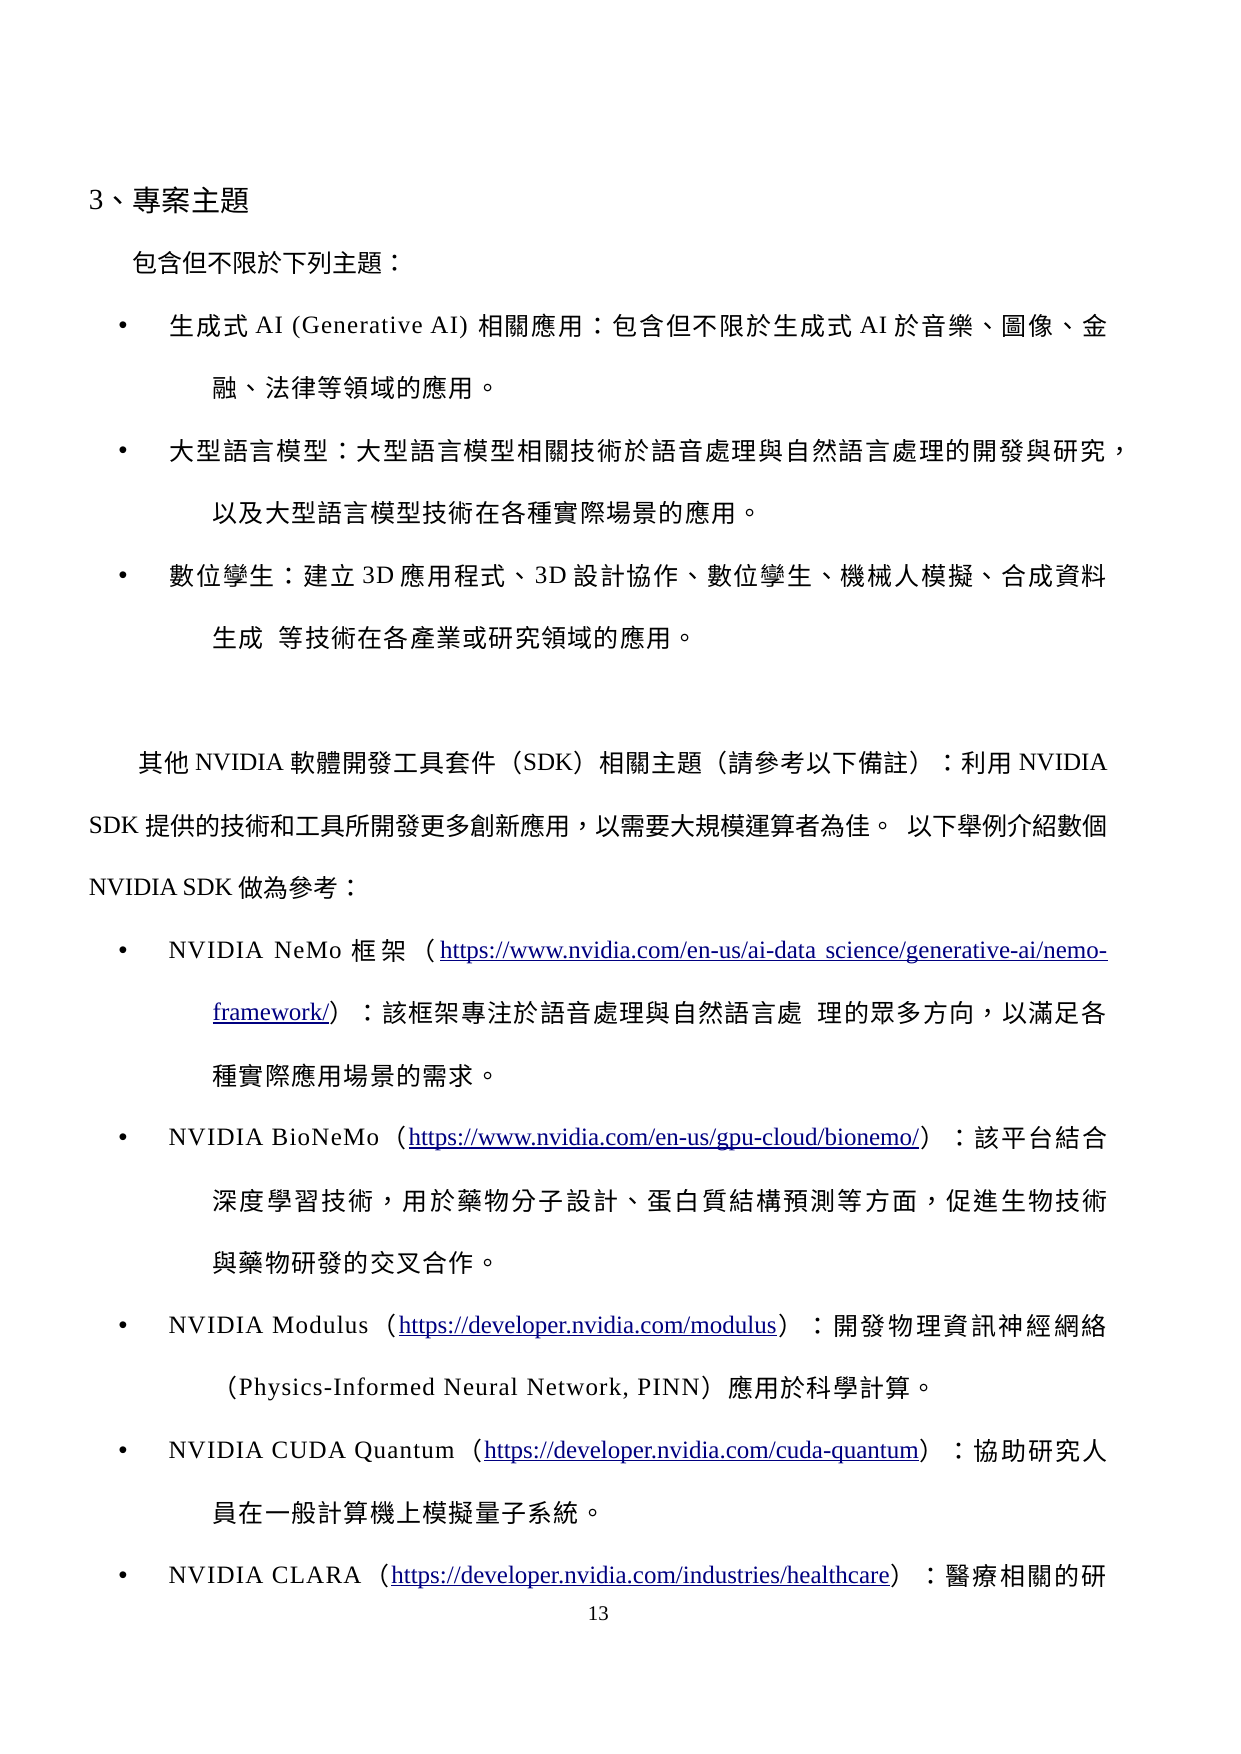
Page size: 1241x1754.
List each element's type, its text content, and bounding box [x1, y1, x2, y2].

list 專案主題 [89, 157, 1107, 220]
text 包含但不限於下列主題： [89, 220, 1107, 282]
list NVIDIA Modulus（https://developer.nvidia.com/modulus）：開發物理資訊神經網絡（Physics-Informed Neural Network, PINN）應用於科學計算。 [118, 1282, 1107, 1407]
list NVIDIA BioNeMo（https://www.nvidia.com/en-us/gpu-cloud/bionemo/）：該平台結合深度學習技術，用於藥物分子設計、蛋白質結構預測等方面，促進生物技術 與藥物研發的交叉合作。 [118, 1095, 1107, 1282]
list 大型語言模型：大型語言模型相關技術於語音處理與自然語言處理的開發與研究，以及大型語言模型技術在各種實際場景的應用。 [118, 407, 1107, 532]
list NVIDIA CLARA（https://developer.nvidia.com/industries/healthcare）：醫療相關的研 [118, 1532, 1107, 1595]
list 生成式AI (Generative AI) 相關應用：包含但不限於生成式AI於音樂、圖像、金 融、法律等領域的應用。 [118, 282, 1107, 407]
list NVIDIA NeMo框架（https://www.nvidia.com/en-us/ai-data science/generative-ai/nemo-framework/）：該框架專注於語音處理與自然語言處 理的眾多方向，以滿足各種實際應用場景的需求。 [118, 907, 1107, 1095]
list NVIDIA CUDA Quantum（https://developer.nvidia.com/cuda-quantum）：協助研究人員在一般計算機上模擬量子系統。 [118, 1407, 1107, 1532]
list 數位孿生：建立3D應用程式、3D設計協作、數位孿生、機械人模擬、合成資料生成 等技術在各產業或研究領域的應用。 [118, 532, 1107, 657]
text 其他NVIDIA 軟體開發工具套件（SDK）相關主題（請參考以下備註）：利用NVIDIA SDK 提供的技術和工具所開發更多創新應用，以需要大規模運算者為佳。 以下舉例介紹數個NVIDIA SDK 做為參考： [89, 720, 1107, 907]
